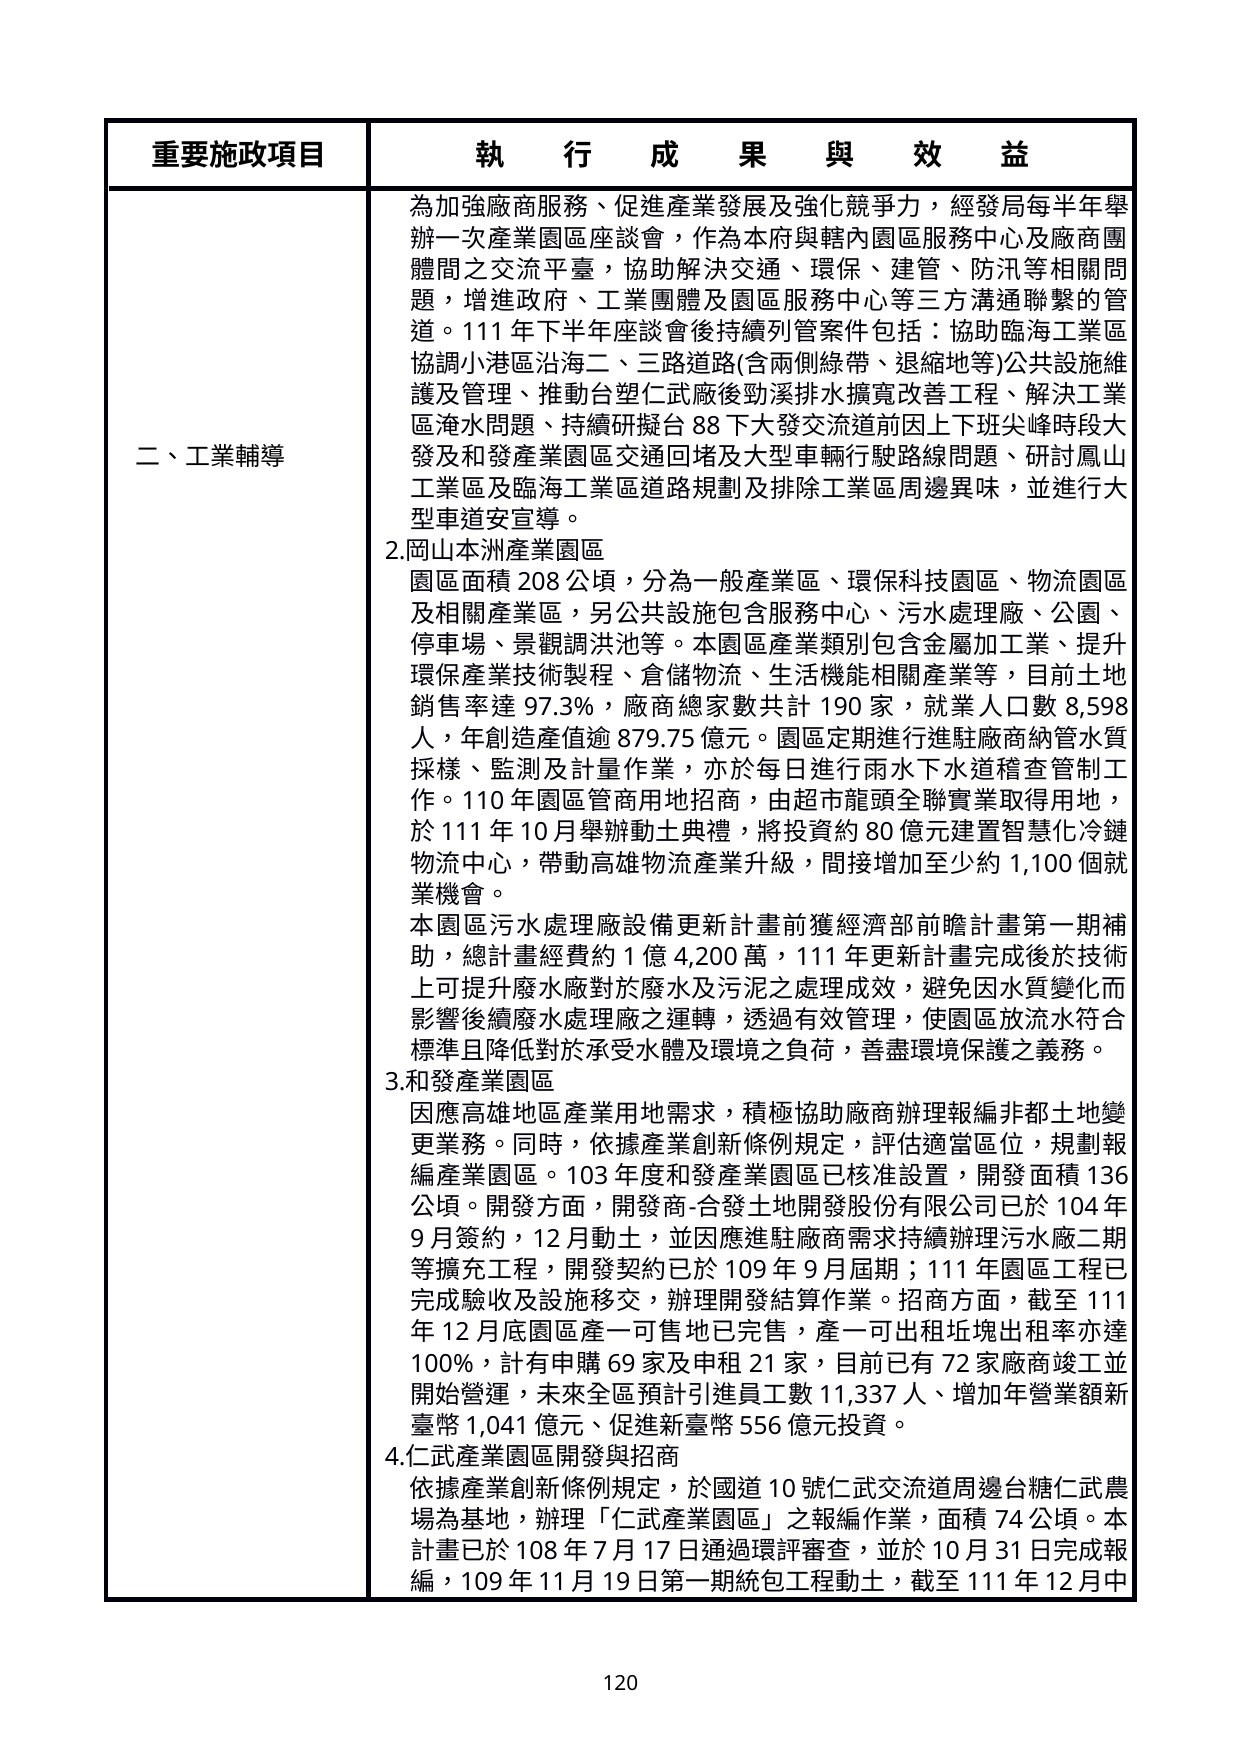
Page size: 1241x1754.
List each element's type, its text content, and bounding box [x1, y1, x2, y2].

table_header 執 行 成 果 與 效 益 [371, 123, 1132, 186]
table_cell 二、工業輔導 [108, 187, 366, 1597]
table_cell 2022高雄重點產業人才媒合會 為建立高雄人才媒合匯流平臺，協助企業徵才，提供求職者一站式瀏覽企業職缺，於7月起陸續舉辦半導體、高值化扣件、航太科技、電動車等產業，共6場人才媒合會，結合台積電、日月光、華泰、漢翔、世德等22家企業，吸引783人投遞履歷、逾300位求職者參與線上面試，已有面試合格者至三元能源、凱銳光電、國巨、日月光半導體、台灣三井高科技等公司上班。 航太板金成形與多軸加工應用實務研習班 為培育航太產業金屬成形/加工相關領域人才，結合高科大航空板金零件製造的重要核心技術，於7月6日起合辦為期5天的「航太板金成形與多軸加工應用實務研習班」，共有長亨精密、漢翔航空、富騰國際、膳昇科技、公準精密、榮陞精密、明安國際、協易、一德、高例等10家廠商派訓參加，教導業者進行更高單價成品，並提高成品開發成功率。 南區帷幕牆設計人才就業保證班 與帷幕牆協會合作，於8月5日、6日隔周星期五、六起，開辦「南區帷幕牆設計人才就業保證班」，針對各大專院校學生進行培訓，並由寶成金屬、壹東實業、台灣一川、久恩企業、平準工程等企業提供實習機會或職缺，經過1個月共8堂課培訓，總計有26名學員順利於8月27日結業，並已媒合應屆畢業學員直接進入產業工作。 2022 IFAA 暨牙科器材成果展 111年9月3日及4日舉辦「2022 IFAA 暨牙科器材成果展」，會中邀請台、日、韓、約旦等國頂尖專家分享國際數位牙科技術，並邀6家高雄牙醫材廠商參展，展會活動期間吸引超過500位以上的牙醫師及牙技師等專業人員到場，各家業者分別都有20家次以上廠商洽詢產品，充分達到品牌推廣與商機拓展效益。另促成社團法人中華民國牙體技術學會、社團法人高雄市牙醫師公會與憶生堂、全弘生物、中信國際、皇亮生醫、東昕精密、光宇醫療等高雄在地企業簽署MOU，合作將高雄醫材產品導入更多牙技診所，協助東昕精密科技股份有限公司、全弘生物科技有限公司、憶生堂生化科技股份有限公司、皇亮生醫科技股份有限公司、光宇醫療儀器股份有限公司等促成取得2,000萬訂單商機。 金屬製品AI技術加值研討會暨成果展示會 於10月19日至21日舉辦「金屬製品AI技術加值研討會暨成果展示會」，結合「台灣金屬材料暨精密加工設備展」辦理，研討會邀請勤業眾信、美商行動貝果、台灣歐姆龍、研華、金屬中心等系統整合廠商及法人，分享市場脈動及技術發展趨勢，剖析產業面對外部環境變化布局策略，盼輔導更多在地廠商轉型升級，提升產品附加價值；成果展示會則是針對數位轉型實際案例，集合世德工業、旭和螺絲、晟田科技、明鴻工業、中華塑膠等業者成功案例，展現設備導入數位化與縱向整合基礎，以提升產品檢測效率、成品品質與良率，建立即時生產資訊反饋系統，期吸引更多在地廠商導入數位科技，加速推動產業轉型。 5G文化科技技術/服務創新交流研討會 針對5G技術、創新、創業等相關議題分別與HTC、AWS、雲高科技、愛吠的狗、高雄大學及台灣數位雙生學會等單位辦理4場次交流研討會議，促進產業與學界間合作深化，積極建立高雄在地5G及元宇宙生態系發展，共逾400位產學界代表參與。 經營跨境線上通路輔導課程 輔導13家企業拓展經營跨境線上販售通路，與亞馬遜全球開店合作開設輔導系列課程，課程設計內容包括輔導廠商學習透過跨境電商平台銷售之基本操作、產品文案撰寫、跨境金物流實務操作、廣告行銷等。 升級5G XR O-RAN實驗場，協助產官學研單位研發測試 促成HTC落地投資，提供5G專網相關設備與技術應用指導，另與加工處合作整合中央資源，將研發中心建置於高軟園區鴻海大樓。111年更引進全台首創AWS Outposts架構城市級混合雲，深化5G整合應用，加速發展VR/XR、即時影像辨識、8K影音等需低延遲之複雜運算等技術。提供高雄電影館、哈瑪星、仁寶電腦、群將智得、光時代等10個單位進行研發測試，並促成國際大廠HTC與高雄在地廠商方陣聯合及屏東大學簽訂合作意向書。 搭配2022台灣設計展設置「2022 DigiWave」及「LOG ING—登入元宇宙」館，吸引逾64萬人次體驗 「2022 DigiWave」：運用5G網絡技術結合LINE BOT與AI即時巨量數據分析，透過個人化虛擬分身識別，引導觀展互動共演，並發揮5G高網速低延遲的特性，整合展場營運系統，達到即時傳遞展場體驗資訊，創造客製化互動沉浸體驗。同時透過5G VR直播技術，與夢境現實MR劇院進行5G直播表演秀，結合夢境現實MR互動體驗與影像定位技術，打造零時差遠距同步直播表演，累計逾33萬人次體驗。 「LOG ING—登入元宇宙」：展示元宇宙應用概念、AVATAR、NFT、虛擬演唱會及體育賽事等內容，另與台灣線上媒體品牌BIOS monthly合作，邀集各界名人、學者、產業專家，針對各類元宇宙生活議題提出觀點，以沉浸式投影結合空間設計，讓觀展者站在高雄港灣中，共同探討對虛擬世界的想像，累計逾31萬人次前往朝聖，其中體驗展示設備之民眾超過1.8萬人次。 結合霹靂布袋戲展演內容於9月17日舉辦「霹靂宇宙F.A.I.T.H in KH音樂會」，首度結合傳統經典與科技創新，運用光時代技術打造5G AR展演秀，並以睿至的攝影技術及HTC的5G專網串流直播方式，於鯨魚堤岸夢境現實館進行異地直播，兩處現場共計千名以上霹靂粉絲參與。另促成霹靂與夢境現實以文化科技展開新商業合作模式，未來將於夢境現實館售票展演。 為強化高雄半導體產業鏈，9月15日於全球第二大國際半導體展會「SEMICON TAIWAN 2022」辦理招商說明會，透過國際展會爭取更多大廠投資高雄，完備南部半導體S廊帶。 高雄是台灣金屬製造重鎮，產值佔全國32%，為打造高雄成為亞洲高階製造中心，10月13日於台灣國際五金工具博覽會辦理佈局大南方招商說明會-中部場介紹高雄投資環境與機會，並以「投資高雄事務所」設攤參展，現場獲不少廠商關注洽詢。 市長上任後推動產業轉型升級，與中央合作打造南部半導體S廊帶，為營造最佳投資環境、完備產業鏈，市府串聯近百家進駐廠商及15所大專院校，10月31日宣布成立「半導體S廊帶產學大聯盟」，此外，市長與行政院副院長沈榮津共同為「半導體S廊帶服務中心」揭牌，服務有意投資廠商單一窗口服務，扮演企業最強後盾。 辦理第13屆高雄同心日-台日共創雙贏活動 為持續得到日本企業的支持，沿續完整的商務資訊以及投資服務，共同創造更多的商機，經發局持續辦理第13屆高雄市日商表揚典禮活動，並選出投資滿年期，以及卓越投資的日商獲獎接受表揚，表達本市對日商企業之重視，並藉由表揚活動提升雙方友好關係。 得獎業者 高雄在地日商(截至今年經營滿10年)： 台灣矽馬電子股份有限公司 高雄在地日商(截至今年經營滿30年)： 台灣愛麗絲股份有限公司 高雄在地日商(截至今年經營滿50年)： 台灣三美股份有限公司 卓越投資高雄日商： 台灣田中電子股份有限公司、台灣中央硝子股份有限公司、台灣住友培科股份有限公司、三雄鳳山啦啦寶都股份有限公司 111年度共核准投資補助23案，核准金額約新臺幣2億123萬1,564元，執行效益預計如下： 總投資金額：約新臺幣355億3,342萬8,438元。 創造就業機會：4,965人。 加速推動橋頭科學園區 因應高雄投資起飛、工業用地需求大增，為解決企業擴建廠需求，本府積極與中央合作加速橋頭科學園區開發，與南部管理局組成招商推動小組，共享資源、積極招商國外材料、半導體大廠落地投資，強化南台灣半導體產業供應鏈。 橋科在市府、南科管理局以及各部會努力下，已於110年底提供20家廠商選地，包括封測大廠日月光、晶片電阻大廠國巨擴大投資，鴻海集團規劃在高雄發展電動車產業，順益在高雄擴大商用車生產基地，將與指標大廠合作生產電動巴士及後續的電動卡車。目前已核准進駐橋科廠商，包含鈦昇科技、富騰國際、采威國際、華騰、新特、上品綜合工業、台康生技等。另於111年9月辦理區段徵收公共工程動土典禮，整體公共工程陸續決標開工。 國內外大廠持續投資高雄，包含全聯實業、三井、台積電、鴻海、緯創資通、達麗米樂、義隆電子、唐吉訶德、台灣 IBM等多家知名企業仍看好高雄發展，持續加碼投資。 全聯實業 本洲產業園區「管理及商業服務使用」萬坪土地建置智慧化冷鏈物流中心，111年10月20日舉辦動土典禮。 三井 將投資100億在衛武營東側打造4萬坪結合購物、餐飲、娛樂一站式體驗的「LaLaport購物中心」，配合鳳山中城計畫，帶動東高雄休閒娛樂與觀光發展，預計2026年營運。 台積電 在楠梓中油高雄煉油廠舊址設立二座晶圓廠。 鴻海集團 和發產業園區的電芯研發暨試量產中心於111年6月14日動土，將打造以電動巴士為主的生態系，包括儲能系統（ESS, Energy Storage System）、電車號誌、電池及電芯等，帶動完整電動車產業發展。 緯創集團 投資逾100億進駐前鎮科技園區，作為集團全球車載及工控面板製造燈塔工廠，更深化車載與關鍵零組件產業群聚，助攻高雄成為高階製造中心。 達麗米樂 達麗集團子公司達麗米樂承租高捷南岡山站前北機廠開發用地，聯手秀泰集團投資逾20億元打造南台灣最大巨幕影城與複合式商場的岡山樂購廣場，6月23日正式開幕，完善北高生活圈，滿足未來消費需求。 義隆電子 全球知名人機介面晶片領導大廠義隆電子看好高雄AIoT與半導體產業發展，進駐亞灣成立高雄人工智慧研發中心。 唐吉訶德 日本零售連鎖品牌DON DON DONKI確定進駐高雄，預計112 年第四季在大立百貨開設規模約千坪指標型店鋪。 台灣IBM 台灣IBM於111年1月宣布112年第一季將進駐亞灣成立「軟體科技整合服務中心」，提供高附加價值的企業科技轉型服務。第一年預計延攬200位軟體開發、測試工程師等 本市重大投資案件推動小組111年度階段性協助成果： 全聯岡山物流於111年3月14日取得拆照及建造執照。 唐榮遊艇工業有限公司111年4月25日取得工廠登記。 博竑食品廠(鄧師傅)投資案111年5月19日取得工廠登記。 台塑洲際二期儲槽合作興建111年6月15日取得建造執照。 安豐冷凍股份有限公司111年6月27日取得建造執照。 台聚研發中心於111年6月29日取得使用執照。 緯創擴建路社區(研發中心)於111年7月24日取得建造執照。 緯創B3自建廠房案於111年10月14日取得建造執照。 元山科技於111年8月5日取得建造執照。 台聚 CBC Pilot Plant場第三照(製程區)於111年9月15日取得使照。 凱銳光電於111年9月16日開幕量產。 新竹物流股份有限公司(台糖中安物流園區)於111年12月15日通過都市設計審議。 國巨大發新建三期廠房於111年12月12日取得使用執照。 「高雄市政府會展推動辦公室」主動拜會國內公協會、企業團體，提供一對一會展諮詢服務，行銷高雄會展產業，爭取大型展會活動到高雄舉辦。 111年10月14日結合「商機媒合會」辦理高雄會展年會，邀請20個單位買主及21個單位賣家(高雄會展聯盟成員)進行洽談，成功促成國際百萬圓桌保險從業人員協會預計於112年在高雄舉辦「2023 MDRT DAY TAIWN」、「中華民國自來水協會預計於112年在高雄舉辦「第九屆國際水協會亞太地區會議及展覽會」、中華民國醫事放射學會預計於112年在高雄舉辦「第56次年會暨國際醫學影像學術研討會」、台灣泌尿腫瘤醫學會預計於112年在高雄舉辦「2023年台灣泌尿腫瘤醫學會年會」。 「高雄市獎勵會議展覽活動實施辦法」，鼓勵依法登記之法人、大專院校、學研機構或人民團體於本市舉辦國際性及全國性活動，提高城市國際知名度。111年除上半年受COVID-19疫情影響，會展活動減少，下半年會展活動已逐步恢復辦理，截至12月底止核定獎勵37案，核定金額新臺幣561萬元，核定案件數已回復至疫情前水準。 111年積極爭取展會活動在高雄舉辦，會展活動共計265場（國際會議40場，展覽49場，活動33場，一般會議143場）。 成功爭取112年至高雄舉辦之會議包括：「龍巖股份有限公司員工獎勵大會」、「2023第56次年會暨國際醫學影像學術研討會」、「2023 MDRT DAY TAIWAN」、「亞非大區域國際冠軍犬展暨第一屆國際寵物美容競技錦標賽」、「2023第14屆亞太燃燒會議」、「第34屆超大型積體電路設計暨計算機輔助設計研討會」、「2023青商會全國大會」、「2023國際環境流行病學學會研討會ISEE」、「2023台灣泌尿腫瘤醫學會半年會及尿失禁防治協會年會」及「2023第九屆國際水協會亞太地區會議及展覽會」等大型會展活動。 因應5G結合AIoT、AR/VR等數位科技，將加速產業進行數位轉型，本府與中央密切合作推動「亞灣5G AIoT創新園區」，行政院已於110年5月21日核定推動方案，由中央各部會（經濟部、國發會、通傳會、交通部）於五年內（110~114年）投入百億元，110年度成果包括： 「亞灣新創園」於110年12月6日開幕，截至111年12月底累計進駐8家國際級加速器及118家新創企業進駐，並媒合新創對接微軟、AWS、Google等國際級大廠資源，接續參加智慧城市展、InnoVEX、Meet Greater South等大型展會，鏈結產業及國際市場，已創造新創商機與投資近8億元。 111年8月26日至27日與數位時代共同舉辦南臺灣規模最大的新創活動「亞灣創新x新創大南方」，兩日觀展人次近1.4萬人次，68場沙龍分享、專家對談、新創競演，117 位投資代表、媒合組數 613 組。參展新創共計269家，其中近5成來自大南方在地團隊。 高雄軟體園區二期設置計畫於110年6月15日經行政院核定，將分為三坵塊，第一棟建築物由經濟部加工出口區管理處自行興建，並於111年10月3日辦理動土，其餘兩坵塊將持續公告招商，解決業者進駐需求。 本府於110年4月獲NCC核准於「亞灣5G AIoT創新園區」設置4.8-4.9GHz頻段之實驗研發專頻，成為全台首處由政府申請的專頻專網實驗區域，提供亞灣進駐企業進行4.8-4.9GHz頻段技術驗證。另於111年6月核定擴充蓬萊路棧柒庫路段設置全台首處5G戶外實驗專網，提供5G無人載具運行驗證。 國發會聯手本府推動5G智慧長照，由中華系統整合於高雄榮民之家運用5G AIoT與AR擴增實境技術打造全台首座示範場域，111年6月10日宣布系統上線啟用並於現場展示各項應用服務，預期將大幅提升照護效率，未來更將擴大推廣至全台共16處榮家據點，嘉惠更多需求長輩。 在場域應用部分，中央積極推動5G AIoT技術導入包括中油、中鋼、台塑、世豐螺絲、久陽精密等12家企業廠區；高雄流行音樂中心、高雄展覽館、高雄電競館等6大主題場館；高雄港區、衛武營、駁二等11處地標；以及高雄榮總、高醫、長庚等7家醫療院所，總共36個高雄特色場域，進行創新應用實證，不但加速5G AIoT產業生態系發展，也促進南臺灣科技人才育成、產業轉型升級與價值躍昇。 本府積極招商引資，除搭配中央「亞灣5G AIoT創新園區」，亦加碼5G AIoT業者進駐亞灣辦公空間租金(006688)專案補助 依市府110年8月6日公告亞灣5G AIoT辦公空間進駐計畫，截至111年12月已審定約2萬坪空間，計有6處建物審查通過，提供5G AIoT相關產業辦公、創新實驗與展示之場域。截至111年12月已核定補助12家進駐業者，8年預計投資超過18億元、預計新增超過680個就業機會。 國家級研究單位進駐亞灣 國立成功大學「智慧半導體及永續製造學院」 於110年12月8日與市府簽署合作意向書於85大樓提供企業領袖智慧半導體及永續製造學院優質培訓課程，整合台南校區之學院共同開課，招收碩博士學生計100位，打造知識與人脈交流平台，為台積電、台達電、日月光、國巨等15家合作大廠培育高階人才。 國立中山大學「國際金融研究學院」 於111年2月獲教育部核准設立，3月4日舉辦揭牌典禮，計畫將與22家金融業者合作，每年預計培育120位金融專業人才，將以全英語授課、創新實作及高額獎學金至國外名校培訓等方式打造國際金融國家隊。 推動「亞灣2.0」計畫，形塑亞灣區成為國際企業旗艦中心聚落 賡續亞灣智慧科技產業群聚成果，111年11月啟動「亞灣2.0」計畫，持續與中央合作，引進企業總部研訓中心、金融新創園區及發展水岸生活夜經濟。 與市府都發局合作，陸續拜訪中油公司、高雄港務公司、加工出口區等亞灣區國公有土地管理機關，獲共識合作加速亞灣土地開發，拓增產業進駐發展腹地以及釋出水岸空間引進水岸商業服務。 辦理「地方產業創新研發推動計畫(地方型SBIR)」 自97年開辦地方產業創新研發推動計畫，截至110年累計通過903件研發補助計畫，補助金額達6億8,278萬元，帶動投資額29億785萬元及研發總經費18億1,315萬元，衍生產值47億970萬元，申請或取得新型、設計專利778件，並屢獲國際發明展各項獎項，對本市中小企業的升級轉型極具助益。 111年度補助總經費計新臺幣3,401萬2,000元，核定50件研發計畫，帶動研發總經費新臺幣9,670萬元。 辦理「提升產業競爭力輔導計畫」 為提升本市中小企業之競爭力，經由訪視企業協助其解決經營及技術問題，並輔導企業爭取經濟部之SBIR、傳產技術開發計畫CITD或服務業創新研發計畫SIIR等中央補助資源，提升自我研發與技術能力。本府經濟發展局自102年執行提升計畫，截至111年12月，成功向中央申請補助計畫113案，補助新臺幣2億2,002萬元。 辦理「高雄市政府中小企業商業貸款及策略性貸款」 經發局與財團法人中小企業信用保證基金合作辦理「高雄市政府中小企業商業貸款及策略性貸款」，希望協助於本市辦理公司、行號或於稅捐機關辦有稅籍登記之小規模商業及發展太陽能光電系統之策略性產業取得經營所需資金。另為擴大協助中小企業資金周轉與設備投資等需要，110年4月19日公告放寬，將本市公有或民有市場、攤販臨時集中場之合法攤商納入申貸對象。同時依類別提高貸款額度，凡符合5G、AI、AIoT、資通訊、智慧電子產業，或進駐創業基地及獲SBIR補助之業者，最高貸款額度達新臺幣1,000萬元，還款年限還從5年延長為6年，助攻新創中小企業渡過草創期資金周轉需求。 本府為推展太陽能光電系統之策略性產業，凡於本市辦理公司或商業登記，從事規劃設計及設置太陽光電系統之策略性產業提供每年新臺幣700萬元。但同一申請人累計核貸金額不得逾新臺幣2,500萬元之貸款額度；另為鼓勵設籍本市於其所有建築物裝置屋頂型太陽能光電設備之市民，得申貸最高新臺幣60萬元之貸款額度。 98年2月起受理至111年12月共計召開95次審查小組會議，累積撥貸件數計有1,053件，撥貸金額新臺幣6億9,092萬4,000元。 推薦登錄證券櫃檯買賣中心(創櫃板) 本府配合證券櫃檯買賣中心政策，輔導具創新、創意及未來發展潛力之未公開發行企業發展，訂定「高雄市政府推薦微型創新創意公司申請登錄創櫃板作業須知」，透過本府審查與推薦，協助創新創意公司簡化申請創櫃版之相關流程。截至111年底本府推薦科宜生物科技股份有限公司、傑迪斯整合行銷股份有限公司、卡訊電子股份有限公司、彬騰企業股份有限公司、大恆資源科技股份有限公司、寶可齡奈米生化技術股份有限公司及美林能源科技股份有限公司等7家正式登錄創櫃板。 營運「DAKUO高雄市數位內容創意中心」 本府選定本市鹽埕區公有零售市場3樓作為「DAKUO高雄市數位內容創意中心」，擔任「廠商投資高雄的跳板」及「中小企業之孵育室」，深化高雄數位內容產業之研發能量，以扶植新創公司及吸引人才根植高雄，提供創新創業之友善環境。基地已於101年正式營運，截至111年12月累積進駐67家廠商，新產品研發超過669件，增加就業人口超過1,112人，共辦理1,845場次招商與社群交流等活動，約67,165人次參加。 打造「KO-IN智高點-高雄智慧科技創新園區」 本府選定本市財稅行政大樓13、14樓作為「KO-IN智高點-高雄智慧科技創新園區」，服務有意發展智慧城市技術與應用、或有計畫在本市進行實際試煉的新創團隊，提供落地發展空間、資源與機會。基地已於108年6月21日開幕啟用，截至111年12月，目前進駐24家，累計進駐69家，累計創造350個就業機會，累計6.4億投資額，累計7.5億營業額。 以「創業邁向創櫃」為主軸，規劃系列專題講座與交流活動為KOIN基地進駐廠商及高雄新創團隊建立邁向資本巿場的基本觀念與健全財務規劃，截至111年12月計辦理17場次專題講座與社群交流等活動，超過800人次參加。 「2022綠色科技新創獎勵競賽」 配合中央2050年淨零轉型政策，與經濟部中企處合作舉辦「綠色科技新創獎勵競賽」，邀請台積電、中油及台灣前三大觀賞魚出口大廠菖葳國際、高球桿頭代工四雄之一的明安國際等兩家在地企業，共17家大廠出題，透過擴大解題規模，吸引優秀團隊落地，最高可獲得100萬獎金。高雄新創亞科國際資訊以科技養殖的綠色經濟方案，協助在地業者菖葳國際解題獲選，促成新創與大廠實證合作，打入企業供應鏈。 辦理「高雄市產經情勢分析(4季)」 自98年起開始蒐整國內外與本市產經數據，辦理產經情勢分析，按季提出國內外與本市產經資料。於109年建置專屬網頁「高雄經站」，以圖示化說明本市產經情勢，110年完成4季產經情勢分析與4篇專家專文；111年已完成前2季產經情勢分析，以及2篇專家專文。 輔導申請觀光工廠評鑑 持續輔導本市地方產業特色化，鼓勵工廠營運朝向多元化發展，協助工廠轉型兼具觀光服務，設置觀光工廠。高雄目前已通過經濟部觀光工廠評鑑共計7家，讓民眾有更多兼具知識性及趣味性的觀光休憩新選擇。 依據「全民防衛動員準備法」除配合經濟部工業局辦理國營及民間重要專門技術人員調查外，按「物力調查實施辦法」規定，辦理本市物力(重要物資及固定設施)調查及統計，依計畫完成包括245家重要物資生產廠商名冊，固定設施含329所學校、352處宗教場所、294處文化活動中心及、105座倉庫資料更新及實地抽（複）查工作，均已鍵入經濟部「物力調查資訊系統」內，掌握轄內物資及工廠生產現況，以因應動員需要。 受理合法工廠登記申請 工廠設立登記395件。 工廠變更登記450件。 申請歇業工廠198家、抄錄448件、公告廢止0家。 正常營運家數共7,914家(含特定工廠登記989家)。 加強未登記工廠輔導與管理工作 為導正社會經濟秩序及促進工業正常發展，進行未登記工廠之矯正與輔導工作，辦理稽查次數計935次、裁罰28件，裁罰總金額新臺幣51萬元，累計已繳罰款金額新臺幣50萬元。 為輔導未登記工廠合法經營，自99年6月2日起受理從事低污染行業之廠商申請臨時工廠登記核發作業，共有1,578家提出申請，核准1,036家。因應臨時登記工廠109年6月2日失效，工廠管理輔導法新增未登記工廠與特定工廠管理與輔導專章，輔導業者辦理特定工廠登記業務及合法經營，包括臨時登記工廠業者申請換發特定工廠登記及未登記工廠申請納管，109年3月20日起施行，總收件數4,361件，核准2,874件。 動產擔保交易登記 辦理動產抵押及附條件買賣登記1,710件，變更登記146件，註銷登記903件，抄錄516件。 召開產業園區座談會 為加強廠商服務、促進產業發展及強化競爭力，經發局每半年舉辦一次產業園區座談會，作為本府與轄內園區服務中心及廠商團體間之交流平臺，協助解決交通、環保、建管、防汛等相關問題，增進政府、工業團體及園區服務中心等三方溝通聯繫的管道。111年下半年座談會後持續列管案件包括：協助臨海工業區協調小港區沿海二、三路道路(含兩側綠帶、退縮地等)公共設施維護及管理、推動台塑仁武廠後勁溪排水擴寬改善工程、解決工業區淹水問題、持續研擬台88下大發交流道前因上下班尖峰時段大發及和發產業園區交通回堵及大型車輛行駛路線問題、研討鳳山工業區及臨海工業區道路規劃及排除工業區周邊異味，並進行大型車道安宣導。 岡山本洲產業園區 園區面積208公頃，分為一般產業區、環保科技園區、物流園區及相關產業區，另公共設施包含服務中心、污水處理廠、公園、停車場、景觀調洪池等。本園區產業類別包含金屬加工業、提升環保產業技術製程、倉儲物流、生活機能相關產業等，目前土地銷售率達97.3%，廠商總家數共計190家，就業人口數8,598人，年創造產值逾879.75億元。園區定期進行進駐廠商納管水質採樣、監測及計量作業，亦於每日進行雨水下水道稽查管制工作。110年園區管商用地招商，由超市龍頭全聯實業取得用地，於111年10月舉辦動土典禮，將投資約80億元建置智慧化冷鏈物流中心，帶動高雄物流產業升級，間接增加至少約1,100個就業機會。 本園區污水處理廠設備更新計畫前獲經濟部前瞻計畫第一期補助，總計畫經費約1億4,200萬，111年更新計畫完成後於技術上可提升廢水廠對於廢水及污泥之處理成效，避免因水質變化而影響後續廢水處理廠之運轉，透過有效管理，使園區放流水符合標準且降低對於承受水體及環境之負荷，善盡環境保護之義務。 和發產業園區 因應高雄地區產業用地需求，積極協助廠商辦理報編非都土地變更業務。同時，依據產業創新條例規定，評估適當區位，規劃報編產業園區。103年度和發產業園區已核准設置，開發面積136公頃。開發方面，開發商-合發土地開發股份有限公司已於104年9月簽約，12月動土，並因應進駐廠商需求持續辦理污水廠二期等擴充工程，開發契約已於109年9月屆期；111年園區工程已完成驗收及設施移交，辦理開發結算作業。招商方面，截至111年12月底園區產一可售地已完售，產一可出租坵塊出租率亦達100%，計有申購69家及申租21家，目前已有72家廠商竣工並開始營運，未來全區預計引進員工數11,337人、增加年營業額新臺幣1,041億元、促進新臺幣556億元投資。 仁武產業園區開發與招商 依據產業創新條例規定，於國道10號仁武交流道周邊台糖仁武農場為基地，辦理「仁武產業園區」之報編作業，面積74公頃。本計畫已於108年7月17日通過環評審查，並於10月31日完成報編，109年11月19日第一期統包工程動土，截至111年12月中旬總進度為53.84%。先完成BGL等台糖出租坵塊之入區審查作業，其中已開放L坵塊5家廠商同步施工，分別有上櫃公司天正在年初1月開工、年底11月16日舉辦上樑儀式、元山公司在9月開工同步建廠；又科力、成新、駐龍於9月底亦已祈福動土。另輔導未登私地主建廠部分已有1家廠商同步建廠中。規劃未來可釋出48公頃產業用地、創造6,300個就業機會、增加新臺幣242億元地區產值，帶動產業轉型再造。 楠梓產業園區 本府配合行政院「美中科技戰下臺灣半導體前瞻科研及人才布局」政策，且為促進本市經濟與產業發展、加速產業轉型高值化及因應產業用地需求，依產業創新條例規定，勘選楠梓區原中油高雄煉油廠之部分土地規劃報編楠梓產業園區，以提供優良產業用地，吸引關鍵廠商擴廠投資，完成南部半導體S廊帶之關鍵拼圖。 楠梓產業園區環境影響評估已於111年4月28日取得核定函，並於111年4月30日完成核定設置，園區面積29.83公頃，可釋出22.8公頃產業用地，園區公共工程於111年8月7日園區動土典禮後，於9月與台積電公司建廠同步施作中，整體園區預估可創造1,500個就業機會及年產值新臺幣1,576億元。 橋頭科學園區(科管局轄管) 行政院於108年12月6日核定橋頭科學園區籌設計畫，並於110年9月1日通過環評審查，12月1日發布都市計畫，園區面積262公頃，可設廠用地164公頃，預計引入半導體、航太、智慧機械、智慧生醫及5G/6G網路、智慧機器人、智慧車輛、AI軟體服務等創新產業，預估年產值最高達新臺幣1,800億元，並可提供1萬1,000個就業機會。目前已有半導體、電動車、航太、資通信及精準健康等產業指標業者規劃進駐，園區公共工程於111年9月啟動，預計114年下半年完工，未來橋頭科學園區將往北串連南部科學園區，往南鏈結加工出口區，形成南部最有價值的半導體產業廊帶聚落。 協助民間企業報編工業區、申請毗連非都土地變更及興辦事業計畫作業 (1)民間報編工業區 截至111年12月底依產業創新條例已核准設置產業園區設置案件計有天聲工業、英鈿工業、慈陽科技工業、誠毅紙器、南六企業、震南鐵線、宇揚航太科技、正隆紙器、裕鐵企業路竹及大井泵浦工業等10案；審查中案件計有拓鑫實業、德興、莒光塑膠研發、隆安扣件、順安、漢翔發動機科技、清村生醫科技等7案，新申請勘選土地案件有環球路竹、慧毅工業及嘉竹科技等3案。預計可提供約147.15公頃產業用地；年產值約新臺幣679億元；就業人數約4,060人。 (2)毗連非都土地變更 截至111年12月底已核定毗連擴展計畫案計有隆昊企業(二毗)、乘寬工業、秉鋒興業、佶億工廠、基穎螺絲、震南鐵線、聯國金屬、新展工廠、高旺螺絲、味全食品、鈦昇科技、泰義工業、泓達化工、南發木器、卓鋒企業、鎰璋實業、國盟公司、威翔實業、農生企業、瑞展實業、秉鋒興業(二毗)、鈦昇科技(二毗)、長輝事業、永欣益股份、路竹新益、台灣維達、隆興鋼鐵、三章實業、國盟公司(二毗)、和泰產業、德興石材、世豐螺絲(二毗)、海華鋼鐵、穩翔塑膠、成肯國際、清水化學、長興材料、榮成紙業、煒鈞實業、鈜昇實業、春星工業、侑城股份、長輝事業、威翔實業(二毗)等44案，另有宗美工業、高嘉塑膠、金皇興、基穎螺絲(二毗)、明德食品、偉宏興、金攀工程、路竹新益(二毗)等8案審查中。預計可提供43.3公頃之產業用地；年產值新臺幣519.09億，就業人數4,759人。 (3)興辦事業計畫 截至111年12月底已核准磬穎實業、笙曜企業、維林科技、毅龍工業、韋奕工業、雄順金屬、德奇鋼鐵、勝一化工、元山鋼鐵、誠友企業、鉅翃企業、常進工業、佳揚實業、台灣鋼帶、春祐工業、亞東氣體、建誌鋼鐵、勵龍股份、鉑川有限、協和繩索、冠東鋼鐵、源騰企業、源騰企業二廠、煒鈞實業、鋐昇實業、芳城工業、弘盛展業、暐盟國際、鑫昇隆股份、興達遠塑膠、石安水泥、晉禾企業、興德利、元鴻發展、合吉興業、依路米、鉅豐通商等37案。預計可提供20.7公頃產業用地；年產值新臺幣124.77億元；就業人數1,036人。 配合商店街區特色行銷活動 (1)鼓勵商店街區組織結合當地特色店家，以更多元化的行銷方式，向經發局提案申請經費補助，舉辦符合當地人文與產業特色之活動，引入人潮，推廣商圈。 (2)為活絡商圈經濟，每年編列商圈活動行銷補助經費，「2022高雄過好年」由三鳳中街、六合、南華、中央公園、新堀江、後驛、大連、長明、青年家具街、光華、興中、三多、國民忠孝、河堤、新鹽埕、鹽埕堀江、鹽埕堀江商場、哈瑪星、旗后、鳳山三民路、鳳山中華街、蓮池潭、舊城、鳥松家具街、美濃及甲仙等商圈規劃辦理26場次行銷活動，吸引人潮回流商圈，復甦買氣，加乘創造經濟效益，刺激內需消費成長；另111年下半年亦搭配節慶假日辦理24場次行銷活動，與商圈一起挺過疫情最後過渡期，再次成功帶動常民經濟復甦成長。 商圈活化轉型 (1)111年商圈輔導以社區營造活化商圈策略，以「創生」為主軸，分別於中央公園商圈與鳳山中華街商圈建置創生基地，由專家蹲點專人駐點在地商圈，深耕並盤點地方特色與需求，串連社區與店家凝聚共識，協助媒合青年店家進駐，推動商圈發展特色，創造新的「圈圈族」，活化商圈，帶動商圈轉型提升競爭力。 (2)為吸引青年進駐本市商圈，活絡經濟，經發局111年持續與青年局合作推動「青創進駐高雄商圈補助計畫」，補助租金、裝潢及數位行銷轉型等費用，將年輕活力注入商圈，讓現代、流行及年輕族群與商圈接軌。 (3)持續積極協助商圈爭取中央資源，以期協助商圈轉型，點亮商圈品牌，吸引更多人潮帶動商圈商機。 厚植商圈數位能力 (1)為提升商圈數位能力、提供行動支付服務營造友善消費環境、強化商圈行銷能量，經發局積極協助本市商圈向提案申請濟部中小企業處「111年度雲世代商圈數位轉型輔導計畫」爭取經費，協助包括三鳳中街、後驛、新堀江、中央公園、忠孝國民、三多、光華、河堤、鳳山中華街、哈瑪星、新鹽埕、鹽埕堀江、旗山、美濃及甲仙等15個商圈成功獲得補助經費，同時亦提供商圈相關行政協助需求，俾使商圈得以順利執行活動計畫，全力推動商圈數位科技轉型再造。 (2)疫情加速數位科技發展與應用，經發局投入資源輔導商圈店家導入數位科技，輔導商圈店家轉型，協助逾200家業者導入及優化Google商家、FB粉絲團等數位工具，提升商圈數位科技實力，厚植行銷能量，強化韌性。 「高雄開就賺」振興活動 (1)因應COVID-19疫情爆發，對民生經濟衝擊影響極其重大，尤以餐飲、旅宿、觀光等產業受創嚴重，亟待提振商機，爰本府自110年10月8日至111年4月30日辦理「高雄開就賺」振興活動，針對受疫情影響嚴重產業推出高雄券加碼方案，對接中央振興五倍券，期透過精準振興為受疫情影響嚴重之產業搶得商機、注入經濟活水。 (2)根據本府財政局統計，110年高雄市各行業別銷售額總計首度突破5兆餘元，且較109年4兆餘元增加約1兆元，為縣市合併以來歷史新高；因應疫情影響，本府在110年10月份配合中央振興五倍券政策，加碼發行高雄券協助振興各產業，並搭配百貨周年慶加碼活動，以110年11-12月「住宿業」、「餐飲業」及「零售業」銷售額為例，相較振興前7-8月分別成長68.99%、38.8%及17.92%，顯見「高雄券」提供亟需振興的產業最即時的助益。 旗津地區振興活動 111年農曆年前夕旗津受Omicron本土疫情影響，導致居民工作與生活作息深受衝擊，重創店家業績，為於短期內吸引觀光客至旗津消費，迅速提振商機，本府針對當地居民及遊客發送「旗津券」，旗津券每張面額50元，可於旗津區合作店家折抵消費，使用期限至111年8月31日；經洽攤商及店家皆表示，相較疫情期間，旗津券成功帶動營業額成長至少4-5成，人潮顯著回流。 截至111年12月底，公司登記家數84,627家，商業登記家數131,324家。 111年度受理公司登記案件合計60,404件，平均每月處理5,034件；受理商業登記案件合計40,600件，平均每月處理3,383件。 優化網路便捷服務，提供公司、商業申辦教學服務，同時可查詢公司、商業登記公示資料、案件辦理進度、商業名稱預查結果。 進行公司商業登記申請作業流程優化與空間改善，並增加商業登記臨櫃即審業務範圍，將業務重劃統整，收案、審查、登打及領件一條龍服務，有效縮短民眾在不同櫃位間流轉與等待時間，商業設立、停/歇業、抄錄每案申辦時間縮短至平均約30分鐘完成。 執行本市特定行業(視聽歌唱業、舞廳、舞場、酒吧、酒家、三溫暖業、特種咖啡茶室)及夜店業、資訊休閒業、電子遊戲場業十大行業及人民陳情案件等稽查，111年度稽查1,501家次；違章行號裁罰計18件。 加強稽查電子遊戲場業營業狀況，輔導業者合法經營，以提供安全環境，保障消費權益。截至111年12月31日止，本市合法登記之電子遊戲場業計272家。 提供各式消費者保護法、消費資訊及公平交易法、商品標示法等相關書表及摺頁供民眾免費索取參閱。 依據商品標示法規定抽查市售商品，111年度抽查5,873件商品，不合格率17.45%，已分別通知廠商或權責單位追蹤改善。 配合消費者保護官進行專案查核，及對於人民陳情案件、協調案件、重大消費爭議案件相關資料之蒐集等事項。 攤鋪位使用費計收 111年度計收本市公有零售市場固定攤攤(鋪)位使用費新臺幣約2,171萬2,620元，臨時攤新臺幣約189萬4,256元，合計新臺幣2,360萬6,876元。 傳統市集環境改善，營造優質消費場域 環境衛生督導：因應肺炎、登革熱、漢他病毒等疫情，111年度計執行432場次稽查宣導、動員10,264人次進行5,132場次巡檢作業、噴藥防治392場次，並持續督促各市場自治會及管理委員會落實各項防疫措施，營業結束後加強攤位及公共區域清潔、清除登革熱病媒蚊孳生源，進行捕鼠滅鼠、定期環境清消等工作，以維市場環境衛生，提供民眾安心的消費環境。 公有市場分年分區環境改善計畫：為改善本市傳統市場環境，提供市民乾淨、明亮的購物空間，每年度編列修繕經費進行全市公有零售市場環境設施逐年分區改善，111年度於中華、鹽埕示範、龍華、果貿、鳳山第一、前鎮第二、新興第二、哈囉、武廟及旗津等10處公有市場進行修繕。 公有零售市場耐震補強計畫：已獲經濟部核定補助林德官、旗津、六龜、湖內、永安、彌陀、龍華、鳳山第二、中華、田寮、阿蓮、國民、九曲堂、三民第二等14處市場耐震補強工程總經費6,243萬8,000元(中央補助款5,306萬元，市府配合款937萬8,000元)，規劃設計監造採購案於111年6月決標，工程採3批分批發包。另鼓山第三及梓官第一2處拆除重建案，因攤商同意比例過低及中繼市場設置位置等議題尚需協調及釐清，後續將持續透過市場結構整體補強，預計3年內全部完成，一併改善市場內部環境，提供市民安全的購物環境。 111年度新增本市公有傳統零售市場4,600萬元改善工程：為優化本市傳統市場硬體設備及環境安全，並配合耐震補強工程一併改善市場內部環境，於岡山文賢、甲仙、大寮大發、旗山第一、美濃、中興、六龜、湖內、彌陀、田寮、九曲堂、旗津鳳山第二及旗后觀光等14處公有市場進行地坪、防漏水、照明、通風及排水等修繕工程，規劃設計監造採購案於111年7月決標，工程採3批分批發包，預計於2年內完成。 111年辦理民有市場營運評比補助計畫，修繕本市福東、民生及永祥等3處民有市場，更新公共設施，提升市場競爭力。 111年度辦理攤販臨時集中場營運評比補助計畫，修繕本市觀音山、三山國王廟、青雲宮夜市、鳳山寺夜市、久堂夜市、六合二路、河川街、大立早市、前金一巷及前鎮漁港等10處攤集場，提供攤商安全的營業空間，並營造消費者優質的消費環境。 調查攤販臨時集中場食品安全 配合本府食安聯合小組每月調查品項，至瑞豐、六合、忠孝、苓雅自強、光華、興中、吉林、鳳山自強、鳳山中山、青雲宮、福清宮、鳳山青年等十二大夜市調查食品進貨來源，111年1月至12月抽查食用油、茶葉、麵條、調味料、肉品、粉製類、蛋類、廢油、鴨血、鮮奶、臭豆腐及熱狗等12項類別資料並建檔管理，將持續輔導夜市管理委員會進行食品業者登錄系統作業，俾利後續食品安全追蹤 青年創業相關計畫 為鼓勵青年進駐市場為市場帶入不同元素，原則每2個月公告本市各公有零售市場空攤位，輔導有意願之攤商進入公有市場營業外，亦透過本府青年局青年創業發展基金和經濟發展局攜手推出「111年度高雄市政府經濟發展局市場青年創業補助計畫」，總補助金額新臺幣750萬元，核定補助40件，期藉由營業場所裝修費、數位服務方案費用或上架電商費補助，吸引創業青年進駐市場，同時也持續與學校以及有想法的青年洽談活化市場的可能性。 市場導入單一經營體 為推動本市鹽埕第一公有零售市場活化，本府與「叁捌地方生活文化有限公司」合作，以單一經營體方式招募特色青年攤商進駐市場，自109年1月1日至112年12月31日止，並配合111年9月完成的市場軟硬體提升優化工程，原有18個空攤位，也再整理出16個攤位提供業者擴大經營，契約期間之全部使用費為新臺幣1,040元。徵選出11個各具特色的攤商進駐，如：傳統粿品、手工甜點、精釀啤酒、異國料理、手作花藝、攝影古物等多元類型。藉由業者創新思維塑造市場品牌意象、經營官網粉專，持續辦理主題性市集，提高市場能見度。另持續採階段性活化攤位，招募並協助創業青年入市進駐，促進兩代互動交流，維繫地方情感連結，盼能成功打造高雄第一座青銀共市的傳統市場，成為全臺首席青銀共市示範場域。 埕市鹽遊會 本活動於111年9月24日至11月19日與文總、國發會合辦，辦理地點為本市鹽埕區鹽埕第一公有零售市場、鹽埕堀江商圈及其周邊辦理城市導覽、音樂表演、產業串連活化實境遊戲及主題展覽等活動，橫跨台灣文博會、台灣設計展兩大文化重要活動及國慶重要節日，期間結合一卡通及Line Pay錢包、Line官方帳號等平台，線上與線下串聯超過50家鹽埕區店家或點位，其中9月24、25日為主要活動，兩天吸引逾10萬人次參加活動，有效帶動鹽埕區堀江商圈、鹽埕第一公有零售市場等周邊人潮。 南華路攤集場燈飾點亮案 本案動支第二預備金新臺幣200萬元辦理「南華路特色環境新風貌改造計畫案」，以非破壞性的地景環境策展等手法，將地景風貌融入商圈及周邊環境。其中天幕燈光秀是將既有屋頂搭設全長80公尺的薄膜棚架，以美國拉斯維加天幕秀為發想，每晚6時到10時輪播3種不同的情境燈光展演，每次播放長10分鐘，展現商圈夜間獨特的風貌，已於111年7月30日正式啟用。 經濟部「2022臺灣五星級~優良市集暨樂活名攤評核計畫」 龍華公有市場111年首度獲得五星優良市集，另旗后觀光市場、鳳山青年夜市、三民第一公有市場及光華夜市等4處市集也獲四星優良市集。此外樂活名攤評選則有6攤獲五星、7攤奪四星的佳評，111年為累計摘星數量歷年最高。 市場用地活化招商 灣市38市場用地土地標租案：為活化利用左營區菜公段六小段1127地號土地與紓解周邊停車需求，自103年7月25日起標租民間業者作停車場使用，累計至112年1月24日總租金收入達新臺幣4,926萬4,538元，期滿足停車需求，促進整體公共利益。 岡山區欣欣市場土地出租案：配合岡山區大鵬九村市地重劃，奉府核定由欣欣市場攤商以民間資金於該市場用地興建市場，與高雄市岡山德民攤販協會(欣欣市場)公證簽約，租約期間自107年2月2日至116年12月11日，年租金新臺幣119萬9,611元。 梓官第二公有市場標租案：原委外由漁故鄉餐廳經營，因租期屆期重新招標後，由全聯實業股份有限公司以4年總租金收入新臺幣1,156萬8,000元得標，租約期間自109年10月1日至113年9月30日。可提供附近居民民生物資採買場所，提升當地生活機能，同時挹注市府財政收益。 鳳山區三甲段56地號土地標租案：於104年10月15日標租予民間業者作商業使用，租約期間為9年10個月，年租金新臺幣155萬9,792元。活化利用經管空地，增加市府財源。 鳳山區共同市場土地出租案：於108年10月1日簽約專租予鳳山共同市場自治協會，出租土地9年10個月，年租金新臺幣428萬5,290元，未來隨公告地價調整漲幅。 鳳山區明頂段18、19地號標租案：自110年3月4日起至115年3月3日標租民間業者作停車場使用，總租金收入達新臺幣76萬3,900元，期滿足停車需求，促進整體公共利益。 鳳山區頂新段58地號市場用地標租案：111年3月28日開標，由全聯實業股份有限公司以10年租金新臺幣3,240萬元得標。 本市果貿市場二樓暨興達港特定區公有市場合併標租案：111年8月24日開標，由全聯實業股份有限公司以新臺幣628萬8,000元得標。 公有市場屋頂建置太陽光電 響應能源政策，為市府開源節流，同時改善市場屋頂漏水情形、延長屋頂使用壽命、降低室內溫度等促進市場建物屋頂有效利用。果貿、六龜、興達港特定區、苓雅、甲仙、彌陀及梓官第二等7處公有市場屋頂辦理標租設置太陽光電已於111年8月完工，年發電量達90萬度。繼110年完成8處轄管公有市場屋頂太陽能光電設置，加上原本旗后觀光市場已於100年設置，16處市場年總發電量達299萬度。另新增杉林大愛園區設置，已於111年6月21日簽約，預計112年7月底前完工，年發電量預計達41萬度。 督促台灣自來水股份有限公司積極辦理汰換舊漏管線，提升輸配管線供水功能，減少漏水率，維護水質。 111年度汰換本市自來水舊漏管線長度約42公里(42,869公尺)。 1.辦理「111年度公用天然氣事業經營暨安全管理查核計畫」，並於9月辦理「111年度高雄市公用氣體、油料管線與輸電線路災害防救模擬演練」，透過平時演練，提升天然氣事業從業人員災害防救及風險評估能力與維運能力，增進用戶使用安全。 2.111年度督導轄內欣高石油氣公司用戶21萬9,615戶(含民生用戶為219,592戶、工業用戶23戶)、南鎮天然氣公司用戶13,559戶(民生用戶13,514戶、工業用戶45戶)及欣雄天然氣公司用戶93,875戶(含民生用戶93,194戶、工業用戶681戶)等3家瓦斯公司總戶數32萬7,049戶(含民生及商業用戶32萬6,300戶、工業用戶749戶)進行民生用戶及工業用戶定期安全檢查(一般家庭用戶每2年1次，工業用戶及商業用戶每年1次)，提高設備及管線妥善率，增進用戶使用安全。 3.受理111年度本市加油(氣)站、漁船加油站總計280家之申請變更197案、加氣站歇業2案審核業務。同時辦理加油(氣)站營運設備設置之相關法令宣導事宜。於111年辦理查核228場次（防疫宣導71場次、陳情案查核11場次、配合能源局查核141場次、登革熱宣導5場次）及加油站講習會4場次。 4.成立「高雄市政府取締違法經營石油執行小組」及「高雄市政府取締違反石油管理法處分審查小組」執行違反石油管理法之取締及處分業務，維護油品市場秩序。 經發局辦理111年液化石油氣分裝業及零售業之氣源流向供銷資料、桶裝液化石油氣灌裝及銷售重量與揭示零售價格資訊查核作業，業已辦理241場瓦斯行查核及宣導工作，總查核支數1055支，合格支數為1055支，不合格支數0支，總合格率為100%。另會同經濟部標準檢驗局及本府消防局辦理20場液化石油氣分裝業及23場液化石油氣零售業聯合稽查作業。 受理下列與民生有關之各項申請登記與管理作業 1.截至111年12月31日，高雄市自來水管承裝商登記有421家。 2.截至111年12月31日，高雄市公用天然氣導管承裝商登記22家。 1.截至111年12月31日，高雄市電器承裝業登記有964家。 2.截至111年12月31日，高雄市用電設備檢驗維護登記與管理登記有42家。 3.截至111年12月31日，高雄市用電場所專任電氣技術人員有8,321場所登記。 1.訂定「高雄市政府暨所屬機關學校節能減碳實施計畫」，督導市府各機關學校遵行。 2.建置「高雄市政府暨所屬機關學校能源使用申報系統」，提供市府各機關學校定期申報用電資訊，以作為本市對年度節約目標達成狀況之檢核依據。 1.爭取經濟部能源局補助本市辦理110年「節電夥伴節能治理與推廣計畫」金額新台幣700萬元，111年辦理成果如下： 能源消費調查研究：完成110年高雄市用電影響因子分析報告及高雄市中長期節電策略建構報告。 節電稽查輔導與分析：完成節能標章與能源效率分級標示稽查102家次及公部門機關學校能源調查與節電輔導7家次。 節電志工培育與節能宣導：完成節電志工節能教育宣導活動，以社區、圖書館說故事與節電宣導等方式辦理，共計辦理15場次。 節電教育宣導：於111年1月23日假鹽埕商圈結合明華園日字團辦理商圈市集節電宣導活動、3月1日至3月31日辦理【虎你笑嗨嗨校園能源宣導】彩繪大師徵稿活動及3月12日假科工館辦理「虎你省電笑嗨嗨 節電趣味體驗營」校園節電教育實體活動。 節能能源技術示範與推廣：辦理2場次機關及大專院校能源服務模式(ESCO)說明會暨交流會、至義大皇家酒店辦理1場次能源管理系統暨ESCO示範場域實地參訪、完成輔導服務業(含機關學校)ESCO申請案(共6案)。 能源弱勢關懷：以台銀共同供應契約方式，協助8家能源弱勢團體機構照明汰換成LED燈具，共計919組燈具。 2.爭取經濟部能源局補助本市辦理111年「節電夥伴節能治理與推廣計畫」金額新台幣600萬元，執行期程至112年6月30日，111年辦理成果如下： 能源消費調查研究：完成111年第2季及第3季高雄市用電影響因子分析報告。 節電稽查輔導與分析：節電暨稽查輔導說明會2場次、完成20類服務業能源用戶稽查家數計301家次及節能標章與能源效率分級標示稽查家數為52家次。 節能能源技術示範與推廣：辦理2場次能源服務模式(ESCO)說明會暨交流會。 民間參與：111年11月30日召開節電參與式預算說明會，邀集對象為商圈公協會等單位，並於12月8日辦理工作坊，協助輔導相關單位節電參與式預算提案能力。 節電教育宣導：於111年11月5、6日，假科工館北館五樓科學教室，辦理校園能源教育宣導。 協助本市企業因應淨零碳排趨勢辦理「高雄市淨零碳排願景整合循環經濟先期規劃」辦理情形如下： 收集分析國際淨零碳排的趨勢：收集國際淨零實施機制及政策，並由國際企業承諾對高雄市產業影響分析及歐盟碳邊境調整機制對高雄產業影響分析，進而產出高雄市可仿效之減碳與循環經濟報告。 分析高雄市溫室氣體排放屬性與產業經濟活動之關聯：於本洲產業園區服務中心集會堂、高捷大寮機廠階梯教室辦理2場次產業減碳說明會。邀請專家學者訪查高雄重點企業5場次，協助企業找出減碳熱點、節能輔導、媒合循環經濟等作業。並輔導3家企業進行碳盤查作業。進而產出高雄市淨零排放政策建議報告。 分析高雄市產業園區可作之減碳策略：邀請產業園區協進會及相關公會代表至桃園大園工業區、正隆公司、永源化工借鏡成功經驗落實園區循環經濟。並產出國內外產業園區淨零排放與循環經濟策略分析報告及高雄市園區產業規劃及碳排估計分析報告。 自103年8月起協助經濟部能源局辦理太陽光電發電設備同意備案、設備登記等相關業務之申請案，103年起審查裝置容量為30峰瓩，至109年度審查裝置級距已提高到單案2,000峰瓩。111年本市轄內單案2,000峰瓩以下核准同意備案件數1,592件，總裝置容量241,109.554峰瓩，設備登記件數1,317件，總裝置容量147,667.67峰瓩。本市轄內累計核准至111年12月止同意備案件數10,528件，總裝置容量1,487,836峰瓩(約1,488MWp)，設備登記8,197件，總裝置容量822,125峰瓩(約822MWp)。 推動綠色融資專案，提供於本市設立登記之能源服務業者及市民裝置太陽光電設備融資。截至111年12月止審查累計通過第三類案件112件，融資金額新臺幣2億5,359萬元；第四類案件404件，融資金額新臺幣1億9,497萬元，累計金額新臺幣4億4,856萬元，增加8,464峰瓩。 3.於本市旗后觀光市場屋頂設置太陽光電發電系統，裝置容量77.28瓩，111年售電收入總計新臺幣216,295元；武廟市場屋頂太陽光電裝置容量9.75瓩，111年售電收入總計新臺幣73,690元。 4.民間廠商租用公有建築物並申請免參與競標設置太陽光電發電系統回饋金收入：111年度廠商租用公有建築物繳交免參與競標設置太陽光電發電設備之行政處分(回饋金)收入約新臺幣205萬6,315元，撥付新臺幣966,000元作為本府中小企業商業貸款及策略性貸款第四類貸款信用保證基金。 5.經濟部於104年8月11日公告修正太陽光電發電設備競標作業要點規定，民間業者承租公有建築物已無需再經直轄市、縣(市)政府核准，亦即無須向本府繳交回饋金即可適用免競標對象。 本府持續強化推動再生能源發展，透過綠電工作小組，跨局處分工及協調，共同推動本市綠能之發展，以促進產業繁榮，降低空污等效益。109年10月27日召開第一次工作小組會議，並以「漁電共生專區優先示範推動」、「公私有房舍推展光電屋頂計畫」、「節能服務模式加速節電低碳行動計畫」、「高雄市轄區內電廠友善降轉」、「學校建築物綠能規劃及智慧用電發展」做為五大推動任務。 至111年12月已陸續召開14次工作會議，本市110年-111年光電備案容量為659.17MW，已超越綠電推動專案小組原定450MW目標1.46倍。依台電公司統計資料所示，截至111年12月全市累積太陽光電裝置容量達949.77MW，預估每年發電量相當531座高雄都會公園固碳量。 1.本市暫不開放受理陸上土石採取 為加強取締本市陸上違法盜濫採土石，及對於盜採土石所遺留之坑洞有效善後處理，成立「高雄市政府陸上盜濫採土石取締暨遺留坑洞善後處理專案小組」，積極進行跨局處橫向聯繫善後處理分工，增進執行效果。 2.陸上盜濫採土石遺留坑洞善後處理 本府積極配合中央對於陸上盜濫土石坑洞善後處理計畫期程目標及政策，執行本市盜濫採土石遺留坑洞善後處理作業。列管坑洞數從105年35處降至降至111年底17處(包括2處中央列管、15處地方自行列管)，成效獲中央肯定。 1.本府於111年舉辦17場次「既有工業管線維護管理、自主檢查與災害防救查核」、6場次緊急應變能力與動員成效測試、辦理2場次工業管線災害沙盤推演、1場次管線災害應變現場指揮所開設訓練、3場次高風險敏感區域疏散避難演練及疏散避難宣導。本市14家既有工業管線業者依高雄市既有工業管線管理自治條例第5條規定，均已於111年10月31日期限前提送112年度管線維運計畫，本府於12月23日審查完成。 2.111年廠商提送審查之既有工業管線為71條，總長度936公里，較氣爆前減少18條管線，共減少362公里。 經發局已依「行政院及所屬各機關風險管理及危機處理作業原則」，將風險管理（含內部控制）融入日常作業與決策運作，考量可能影響目標達成之風險，據以擇選合宜可行之策及設定機關之目標（含關鍵策略目標），並透過辨識及評估風險，採取內部控制或其他處理機制，以合理確保達成施政目標。 [371, 191, 1132, 1597]
table_header 重要施政項目 [108, 123, 366, 186]
